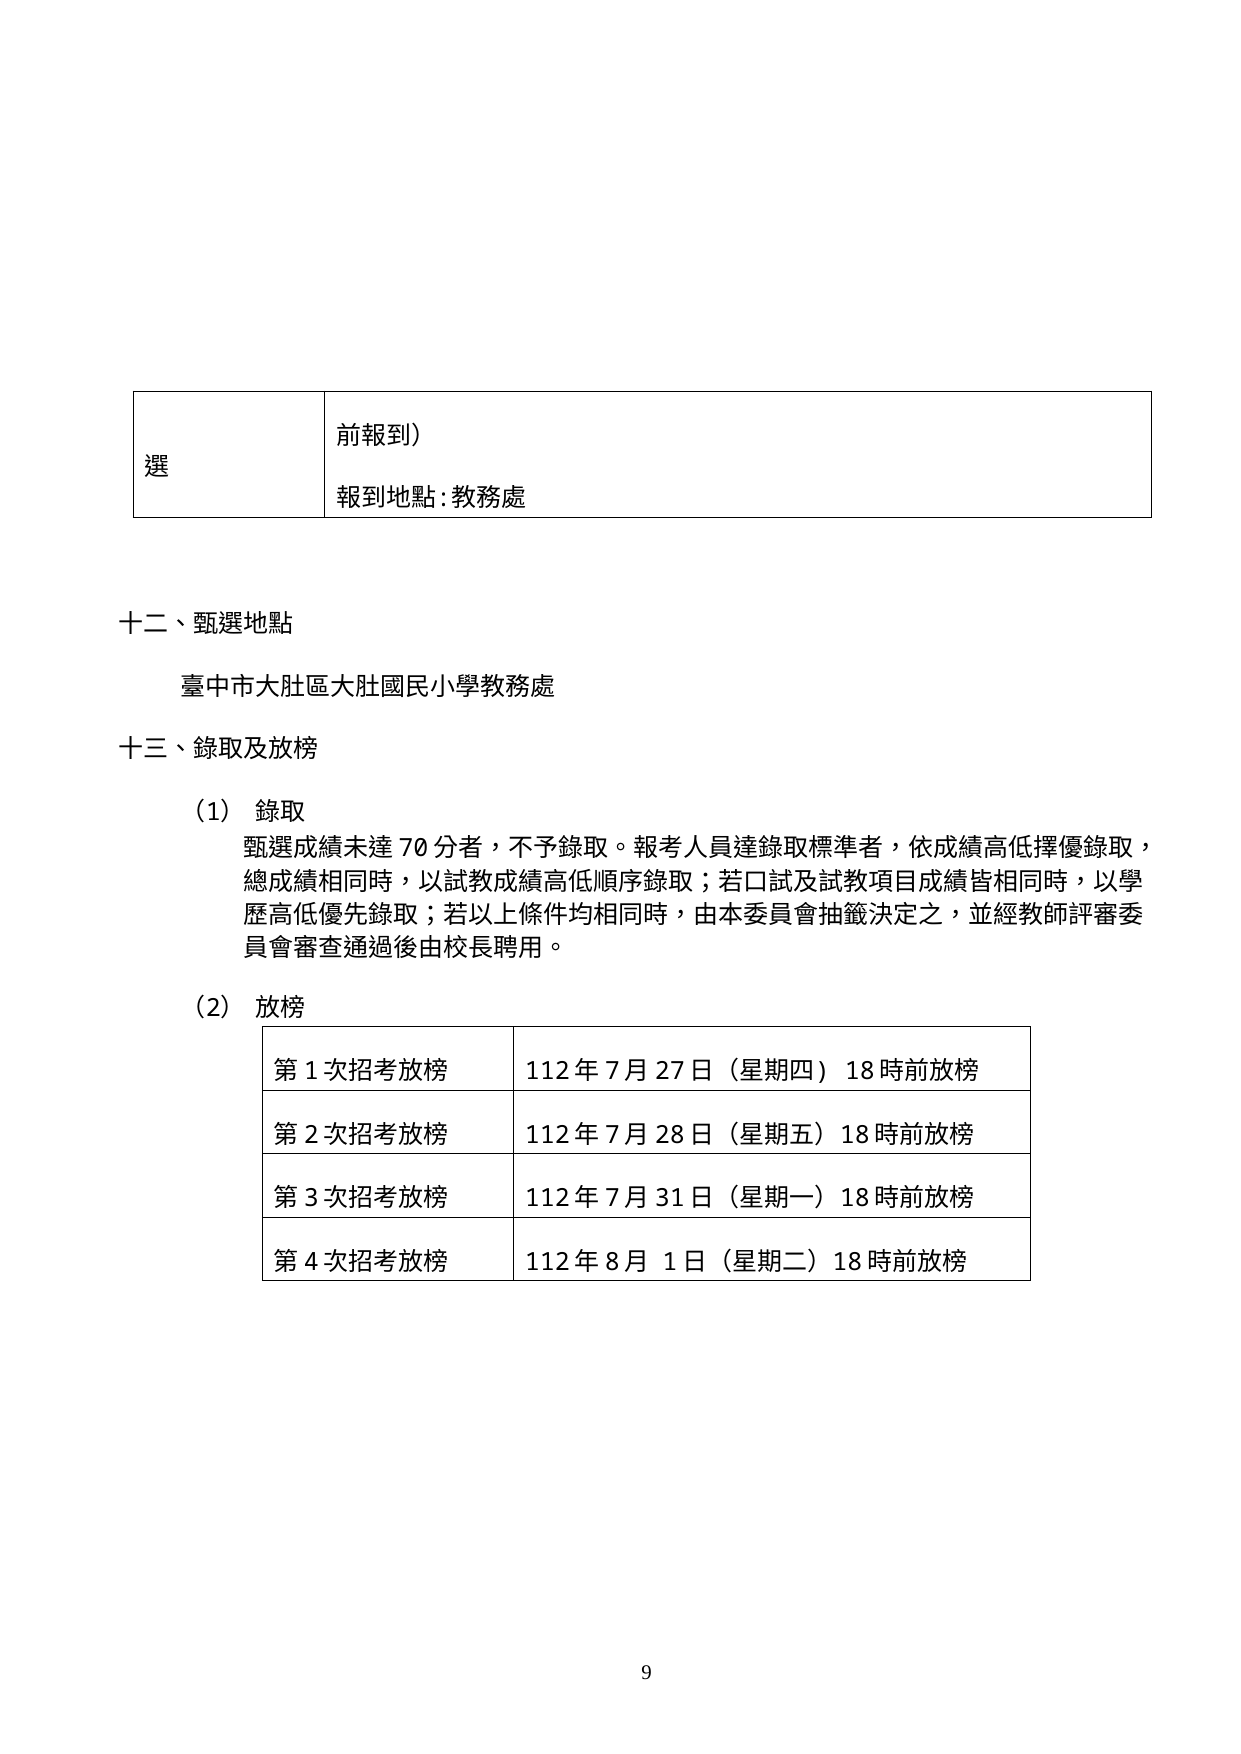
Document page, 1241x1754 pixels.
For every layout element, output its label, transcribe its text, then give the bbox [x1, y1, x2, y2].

text 臺中市大肚區大肚國民小學教務處 [181, 643, 1167, 705]
text 十三、錄取及放榜 [118, 705, 1167, 768]
table_cell 前報到） 報到地點:教務處 [325, 392, 1151, 517]
table_cell 112年7月28日（星期五）18時前放榜 [514, 1091, 1030, 1153]
table_cell 第4次招考放榜 [263, 1218, 513, 1280]
table_cell 112年8月 1日（星期二）18時前放榜 [514, 1218, 1030, 1280]
table_header 112年7月27日（星期四) 18時前放榜 [514, 1027, 1030, 1089]
table_cell 112年7月31日（星期一）18時前放榜 [514, 1154, 1030, 1217]
table_cell 第3次招考放榜 [263, 1154, 513, 1217]
text 甄選成績未達70分者，不予錄取。報考人員達錄取標準者，依成績高低擇優錄取，總成績相同時，以試教成績高低順序錄取；若口試及試教項目成績皆相同時，以學歷高低優先錄取；若以上條件均相同時，由本委員會抽籤決定之，並經教師評審委員會審查通過後由校長聘用。 [243, 830, 1167, 963]
table_cell 選 [134, 392, 324, 517]
table_header 第1次招考放榜 [263, 1027, 513, 1089]
table_cell 第2次招考放榜 [263, 1091, 513, 1153]
list 放榜 [181, 963, 1167, 1026]
text 十二、甄選地點 [118, 580, 1167, 643]
list 錄取 [181, 768, 1167, 830]
